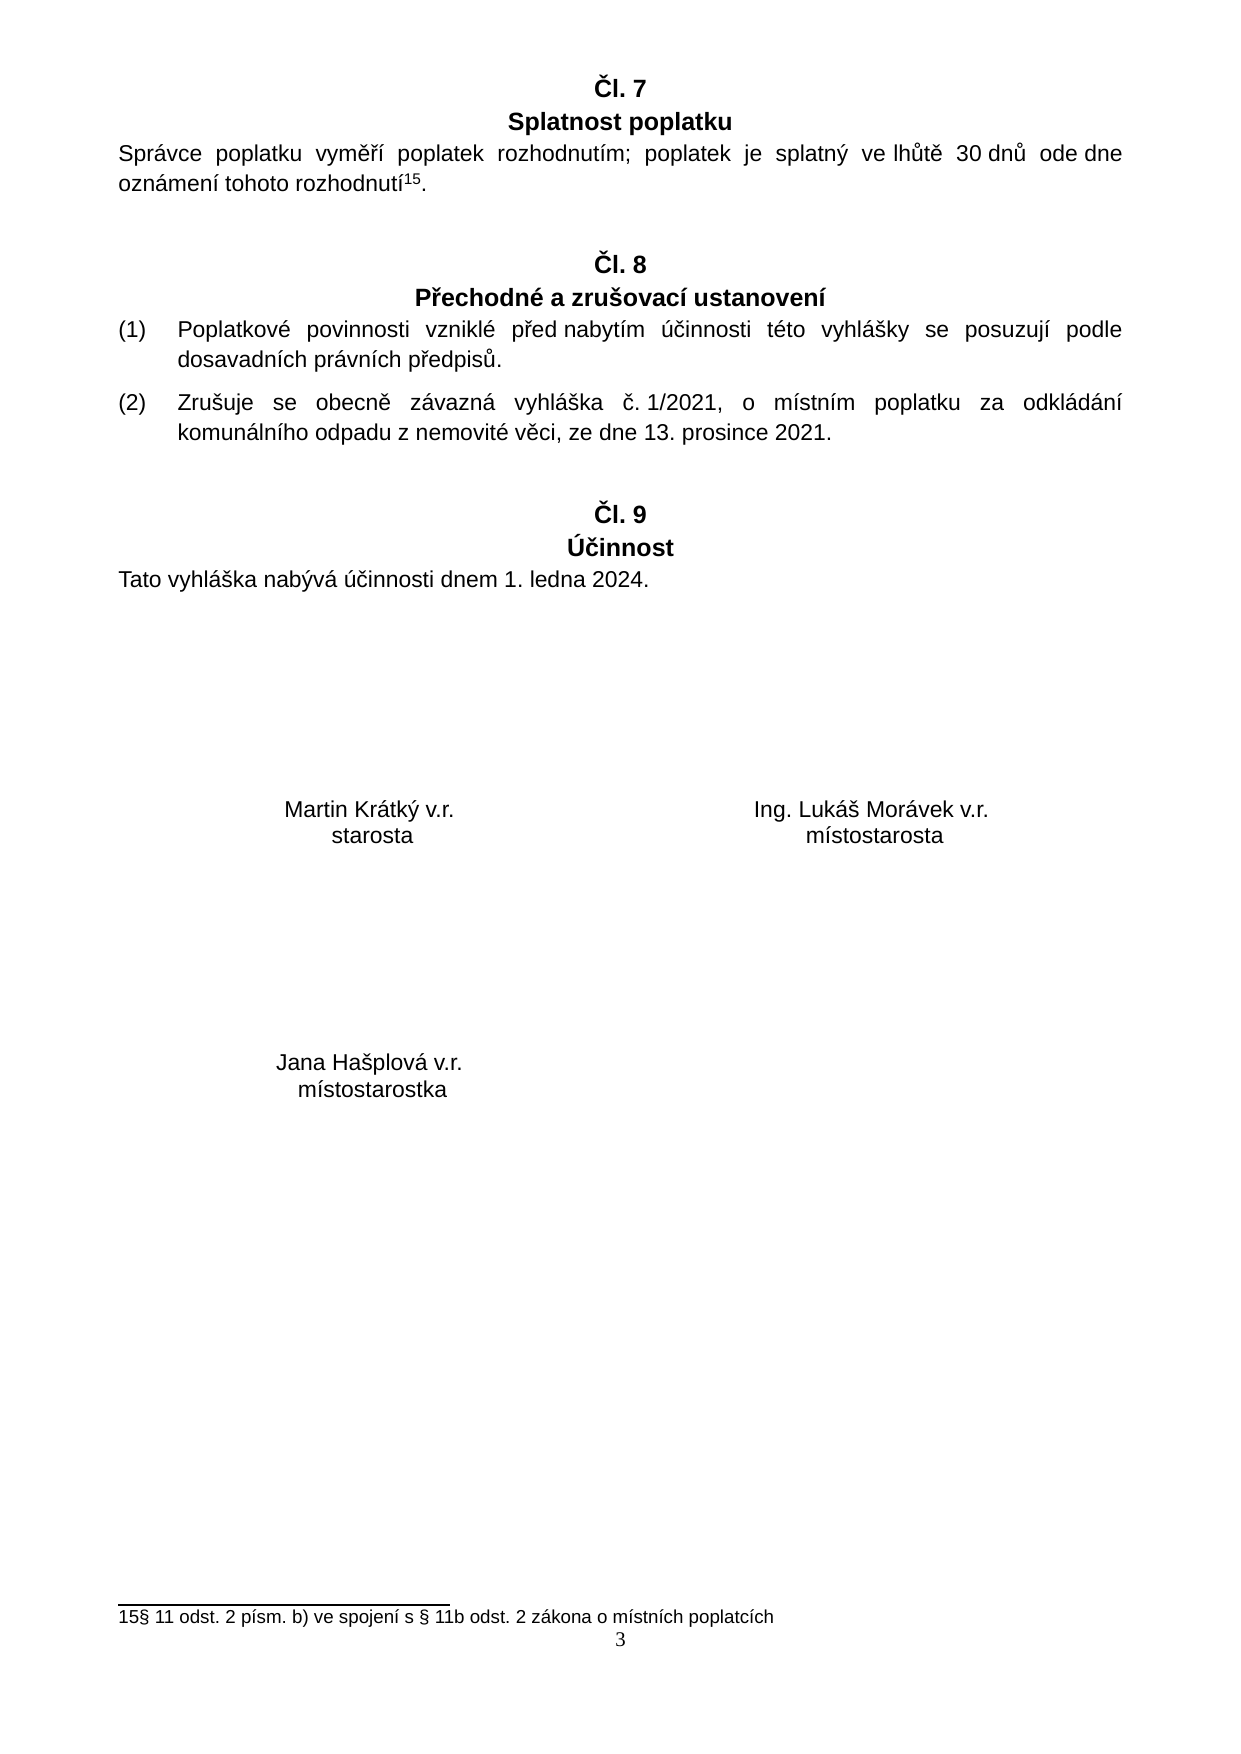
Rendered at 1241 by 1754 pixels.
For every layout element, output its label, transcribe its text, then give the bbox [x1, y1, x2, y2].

text § 11 odst. 2 písm. b) ve spojení s § 11b odst. 2 zákona o místních poplatcích [118, 1605, 1122, 1627]
table_header Martin Krátký v.r. starosta [118, 736, 620, 854]
text Správce poplatku vyměří poplatek rozhodnutím; poplatek je splatný ve lhůtě 30 dnů ode dne oznámení tohoto rozhodnutí. [118, 140, 1122, 196]
table_header Ing. Lukáš Morávek v.r. místostarosta [620, 736, 1122, 854]
table_cell Jana Hašplová v.r. místostarostka [118, 855, 620, 1108]
text Tato vyhláška nabývá účinnosti dnem 1. ledna 2024. [118, 566, 1122, 592]
subtitle Čl. 7 Splatnost poplatku [118, 74, 1122, 136]
list Zrušuje se obecně závazná vyhláška č. 1/2021, o místním poplatku za odkládání komunálního odpadu z nemovité věci, ze dne 13. prosince 2021. [118, 389, 1122, 446]
subtitle Čl. 9 Účinnost [118, 499, 1122, 561]
table_cell [620, 855, 1122, 1108]
list Poplatkové povinnosti vzniklé před nabytím účinnosti této vyhlášky se posuzují podle dosavadních právních předpisů. [118, 316, 1122, 373]
subtitle Čl. 8 Přechodné a zrušovací ustanovení [118, 250, 1122, 312]
